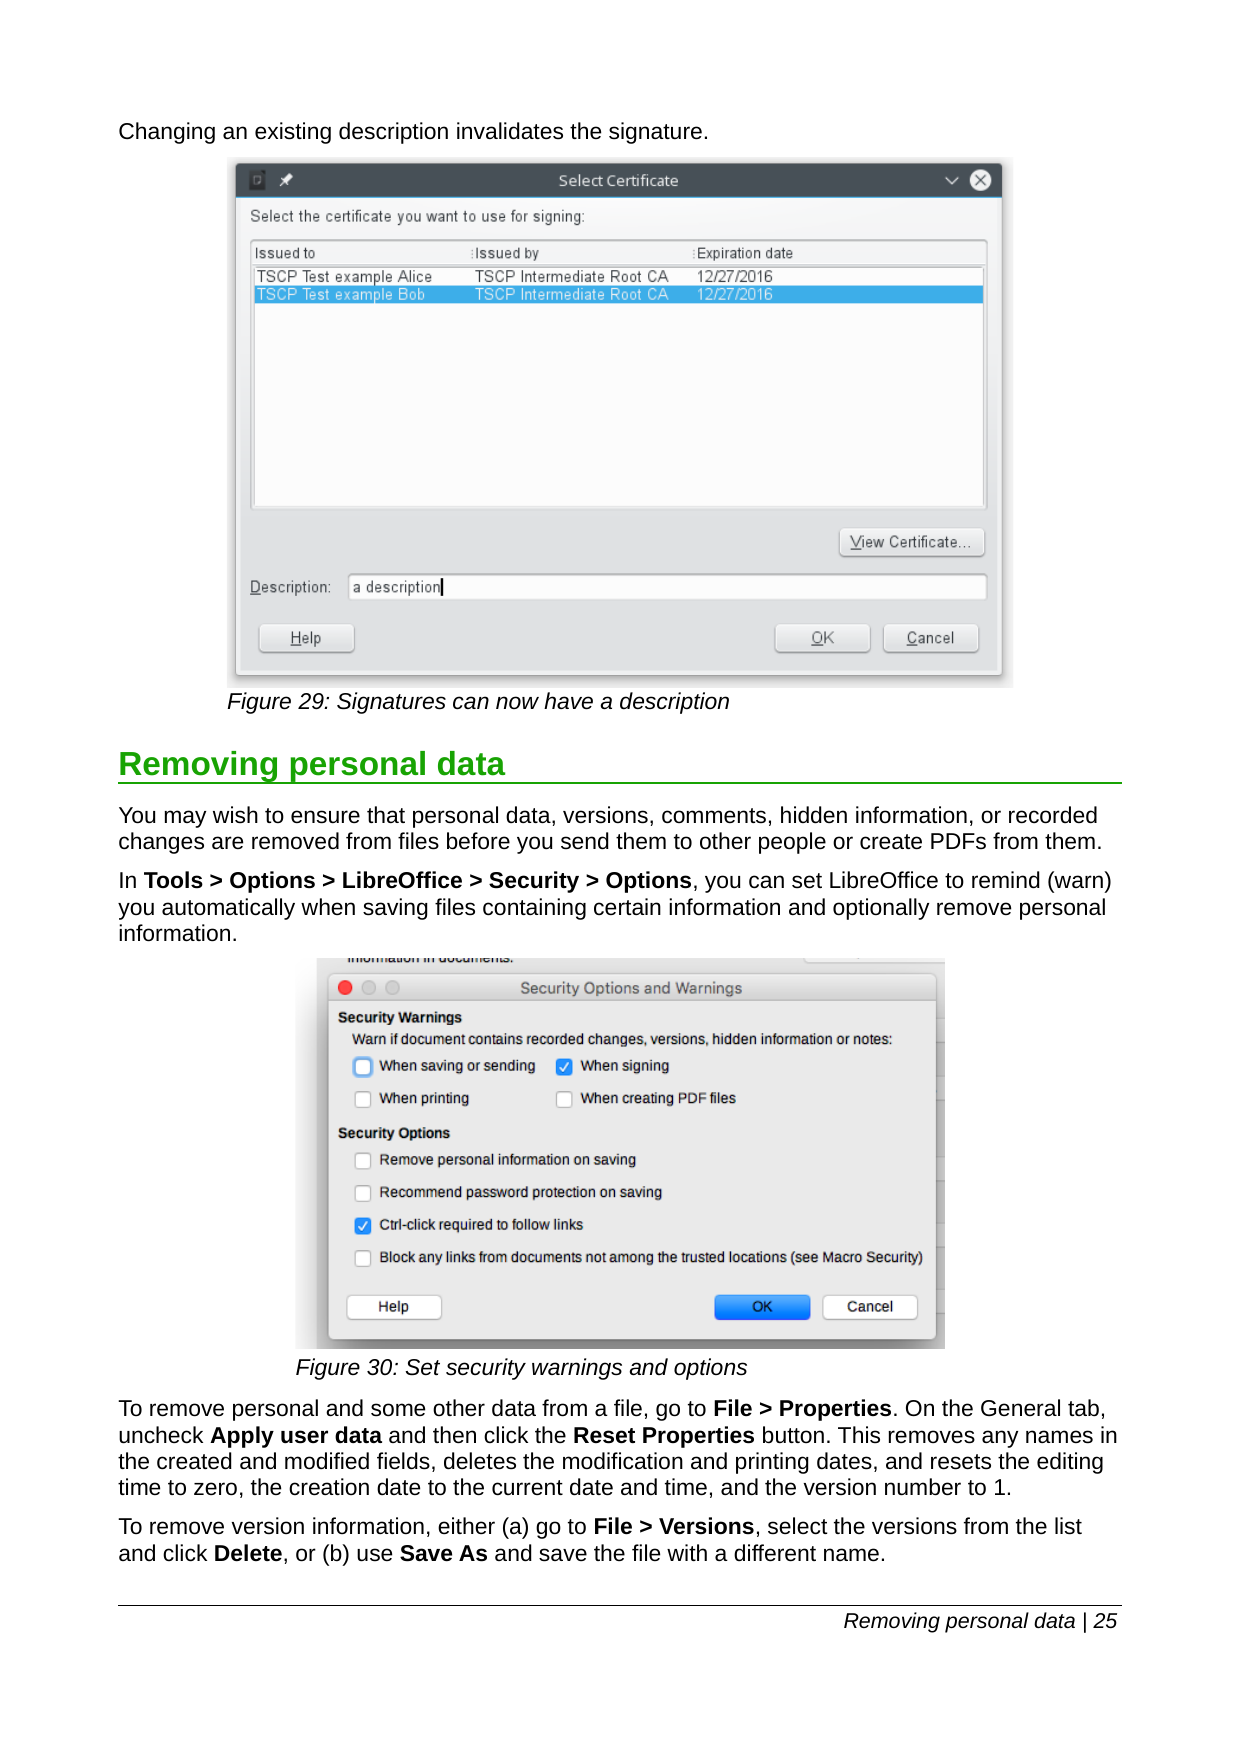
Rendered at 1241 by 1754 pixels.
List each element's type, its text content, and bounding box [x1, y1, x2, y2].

text Figure 30: Set security warnings and options [295, 1354, 945, 1380]
text To remove personal and some other data from a file, go to File > Properties. On the General tab, uncheck Apply user data and then click the Reset Properties button. This removes any names in the created and modified fields, deletes the modification and printing dates, and resets the editing time to zero, the creation date to the current date and time, and the version number to 1. [118, 1395, 1122, 1501]
text To remove version information, either (a) go to File > Versions, select the versions from the list and click Delete, or (b) use Save As and save the file with a different name. [118, 1513, 1122, 1566]
subtitle Removing personal data [118, 744, 1122, 782]
text You may wish to ensure that personal data, versions, comments, hidden information, or recorded changes are removed from files before you send them to other people or create PDFs from them. [118, 802, 1122, 855]
picture [226, 157, 1014, 688]
picture [295, 958, 945, 1349]
text Changing an existing description invalidates the signature. [118, 118, 1122, 144]
text Figure 29: Signatures can now have a description [227, 688, 1013, 714]
text In Tools > Options > LibreOffice > Security > Options, you can set LibreOffice to remind (warn) you automatically when saving files containing certain information and optionally remove personal information. [118, 867, 1122, 946]
